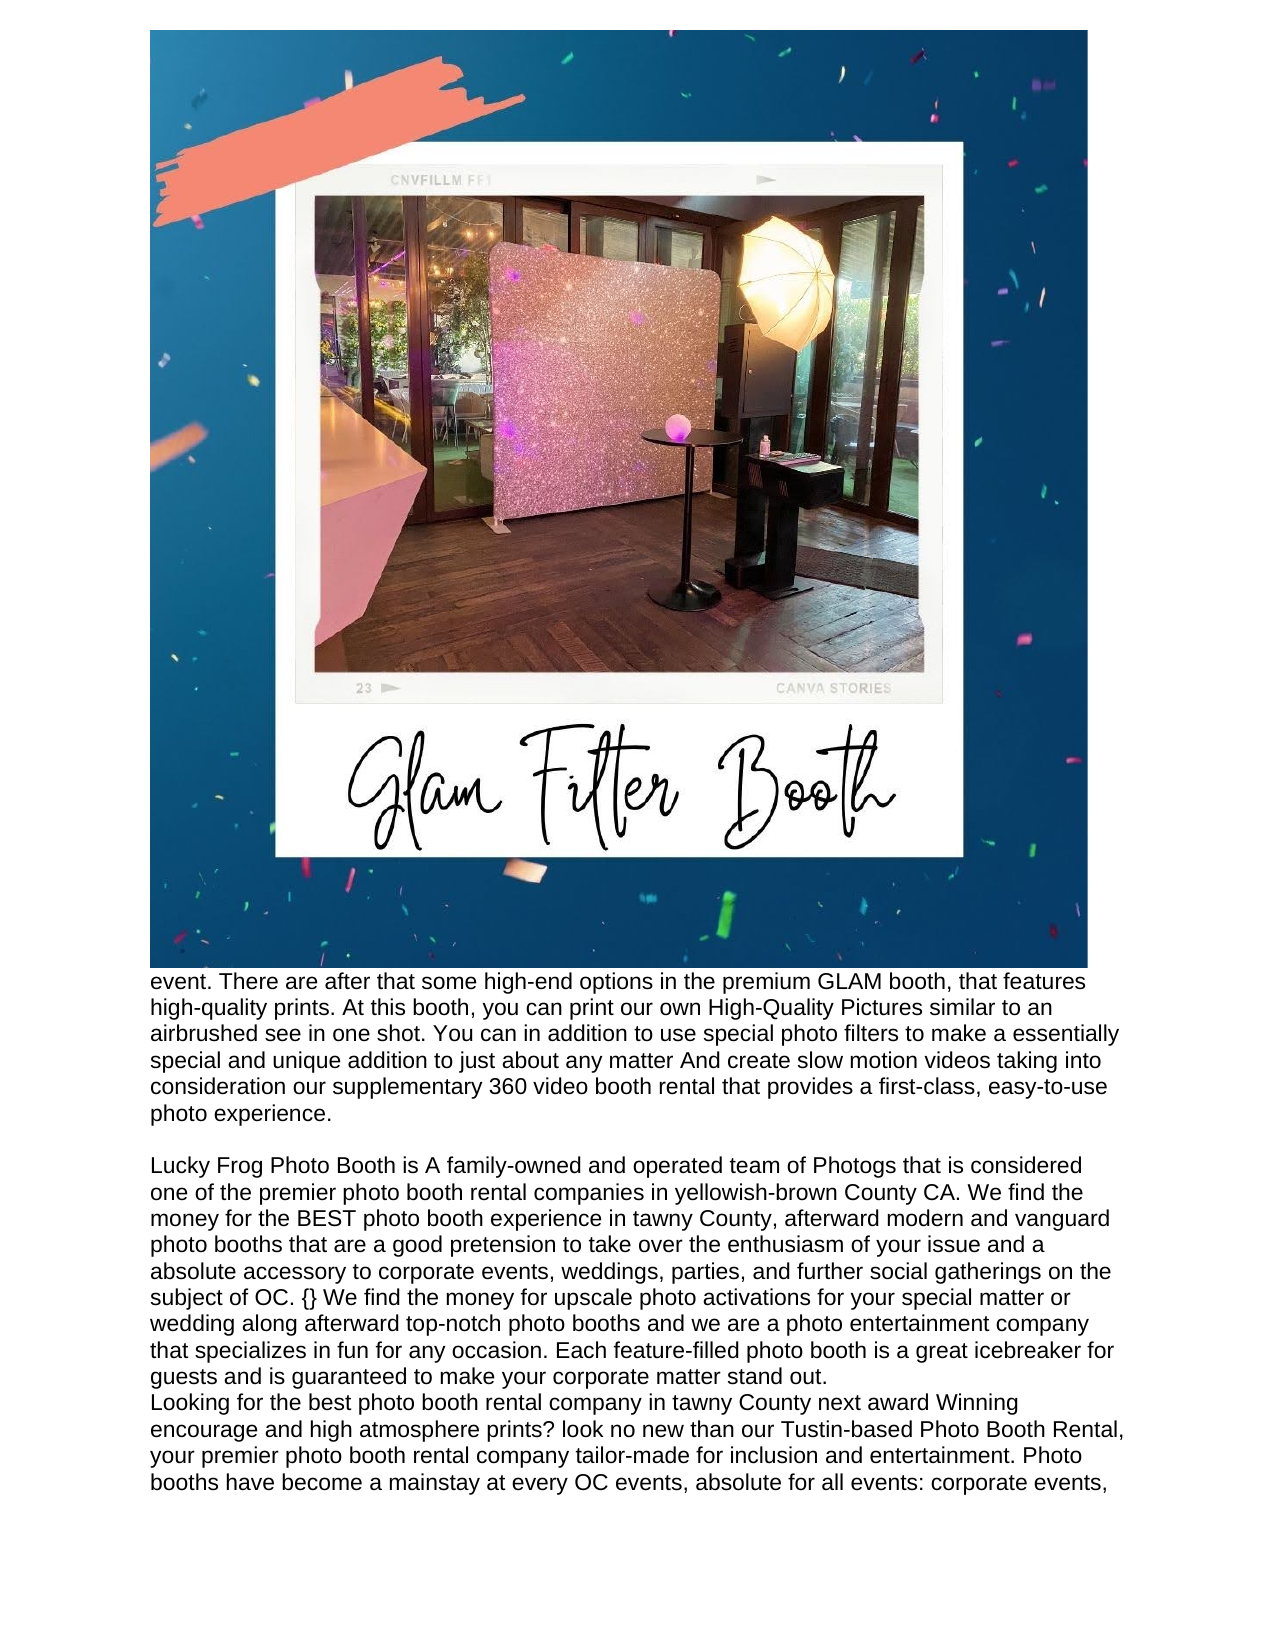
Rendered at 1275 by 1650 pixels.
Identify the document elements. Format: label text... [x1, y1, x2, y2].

picture [150, 30, 1088, 968]
text Looking for the best photo booth rental company in tawny County next award Winning encourage and high atmosphere prints? look no new than our Tustin-based Photo Booth Rental, your premier photo booth rental company tailor-made for inclusion and entertainment. Photo booths have become a mainstay at every OC events, absolute for all events: corporate events, [150, 1389, 1125, 1495]
text event. There are after that some high-end options in the premium GLAM booth, that features high-quality prints. At this booth, you can print our own High-Quality Pictures similar to an airbrushed see in one shot. You can in addition to use special photo filters to make a essentially special and unique addition to just about any matter And create slow motion videos taking into consideration our supplementary 360 video booth rental that provides a first-class, easy-to-use photo experience. [150, 968, 1125, 1126]
text Lucky Frog Photo Booth is A family-owned and operated team of Photogs that is considered one of the premier photo booth rental companies in yellowish-brown County CA. We find the money for the BEST photo booth experience in tawny County, afterward modern and vanguard photo booths that are a good pretension to take over the enthusiasm of your issue and a absolute accessory to corporate events, weddings, parties, and further social gatherings on the subject of OC. {} We find the money for upscale photo activations for your special matter or wedding along afterward top-notch photo booths and we are a photo entertainment company that specializes in fun for any occasion. Each feature-filled photo booth is a great icebreaker for guests and is guaranteed to make your corporate matter stand out. [150, 1152, 1125, 1389]
